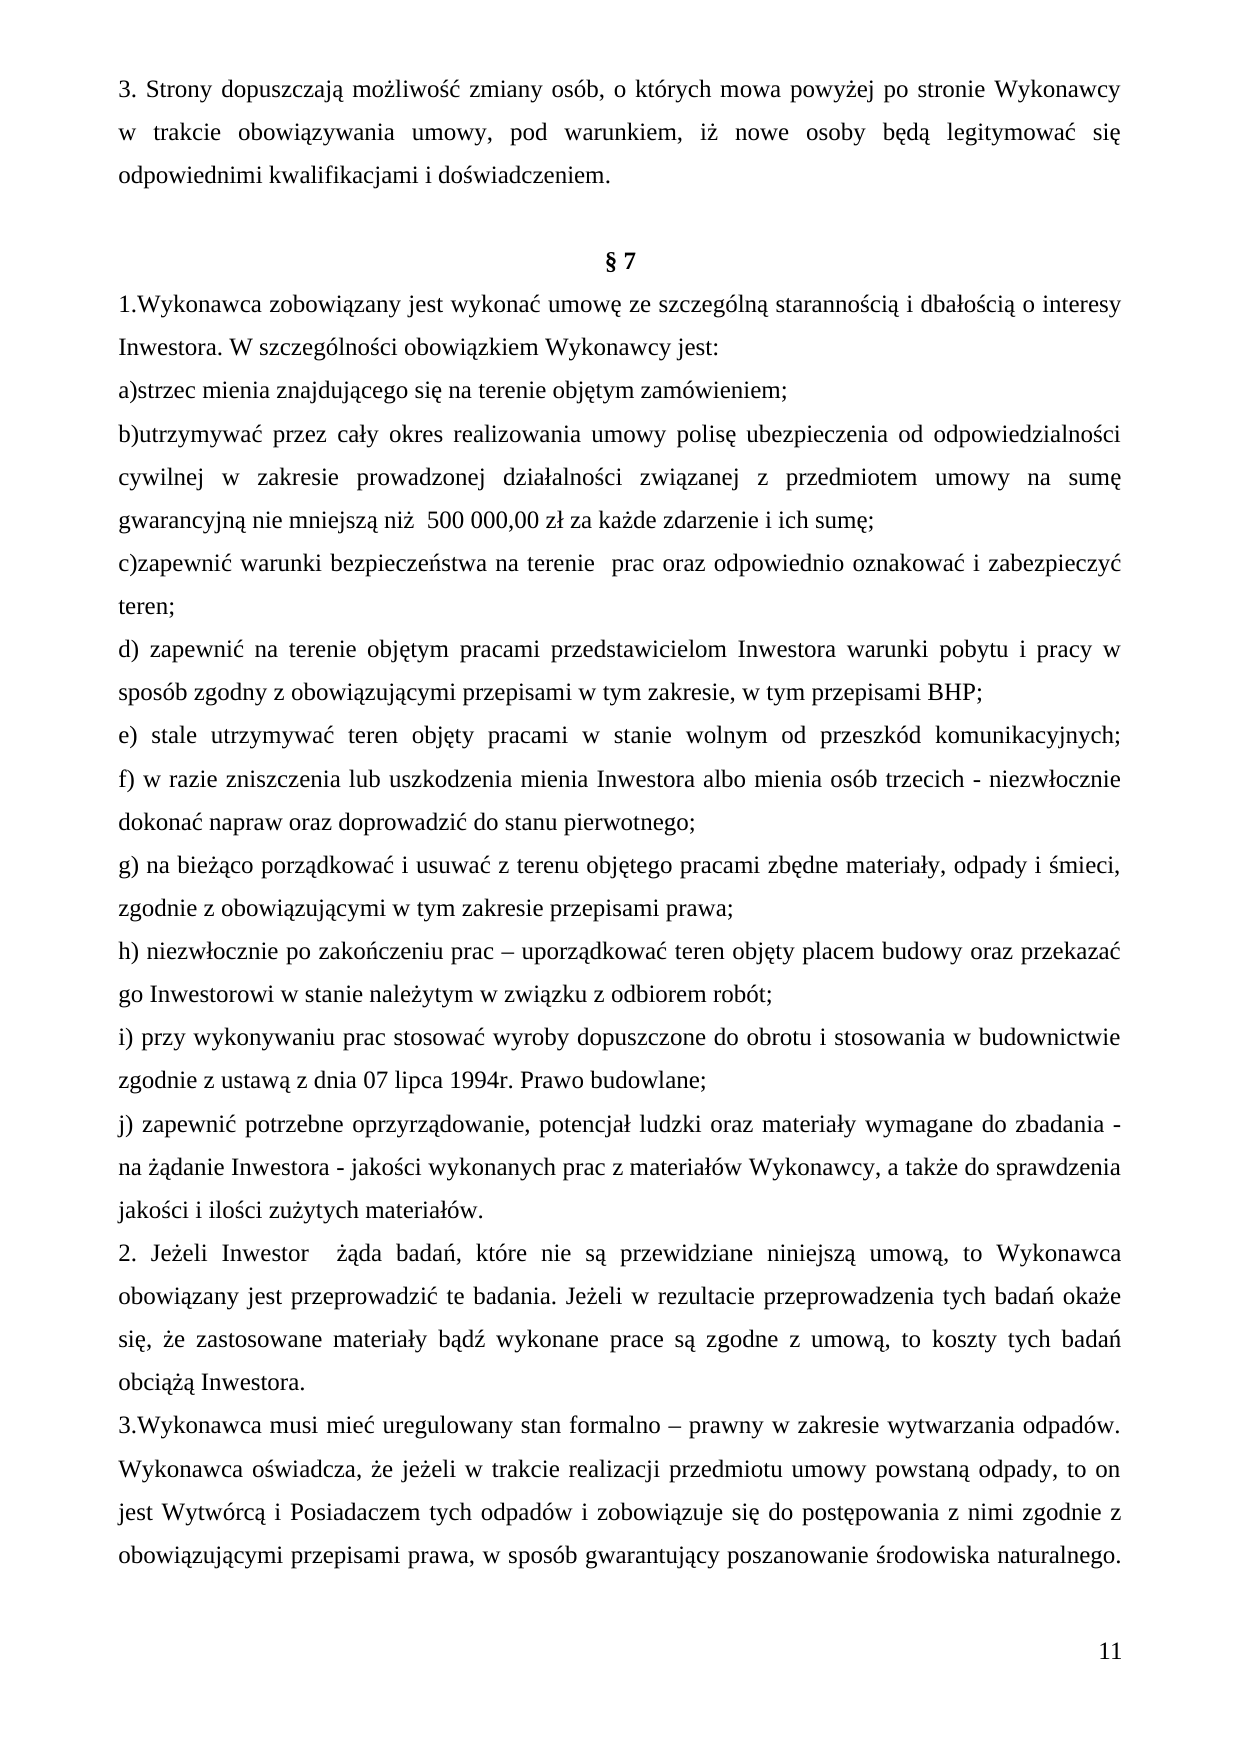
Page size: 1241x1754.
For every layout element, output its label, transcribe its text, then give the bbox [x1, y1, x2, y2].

text h) niezwłocznie po zakończeniu prac – uporządkować teren objęty placem budowy oraz przekazać go Inwestorowi w stanie należytym w związku z odbiorem robót; [118, 936, 1122, 1008]
text 2. Jeżeli Inwestor żąda badań, które nie są przewidziane niniejszą umową, to Wykonawca obowiązany jest przeprowadzić te badania. Jeżeli w rezultacie przeprowadzenia tych badań okaże się, że zastosowane materiały bądź wykonane prace są zgodne z umową, to koszty tych badań obciążą Inwestora. [118, 1238, 1122, 1396]
text 3. Strony dopuszczają możliwość zmiany osób, o których mowa powyżej po stronie Wykonawcy w trakcie obowiązywania umowy, pod warunkiem, iż nowe osoby będą legitymować się odpowiednimi kwalifikacjami i doświadczeniem. [118, 74, 1122, 189]
text § 7 [118, 246, 1122, 275]
text g) na bieżąco porządkować i usuwać z terenu objętego pracami zbędne materiały, odpady i śmieci, zgodnie z obowiązującymi w tym zakresie przepisami prawa; [118, 850, 1122, 922]
text i) przy wykonywaniu prac stosować wyroby dopuszczone do obrotu i stosowania w budownictwie zgodnie z ustawą z dnia 07 lipca 1994r. Prawo budowlane; [118, 1022, 1122, 1094]
text d) zapewnić na terenie objętym pracami przedstawicielom Inwestora warunki pobytu i pracy w sposób zgodny z obowiązującymi przepisami w tym zakresie, w tym przepisami BHP; [118, 634, 1122, 706]
text b)utrzymywać przez cały okres realizowania umowy polisę ubezpieczenia od odpowiedzialności cywilnej w zakresie prowadzonej działalności związanej z przedmiotem umowy na sumę gwarancyjną nie mniejszą niż 500 000,00 zł za każde zdarzenie i ich sumę; [118, 419, 1122, 534]
text 1.Wykonawca zobowiązany jest wykonać umowę ze szczególną starannością i dbałością o interesy Inwestora. W szczególności obowiązkiem Wykonawcy jest: [118, 289, 1122, 361]
text e) stale utrzymywać teren objęty pracami w stanie wolnym od przeszkód komunikacyjnych; f) w razie zniszczenia lub uszkodzenia mienia Inwestora albo mienia osób trzecich - niezwłocznie dokonać napraw oraz doprowadzić do stanu pierwotnego; [118, 721, 1122, 836]
text a)strzec mienia znajdującego się na terenie objętym zamówieniem; [118, 376, 1122, 404]
text 3.Wykonawca musi mieć uregulowany stan formalno – prawny w zakresie wytwarzania odpadów. Wykonawca oświadcza, że jeżeli w trakcie realizacji przedmiotu umowy powstaną odpady, to on jest Wytwórcą i Posiadaczem tych odpadów i zobowiązuje się do postępowania z nimi zgodnie z obowiązującymi przepisami prawa, w sposób gwarantujący poszanowanie środowiska naturalnego. [118, 1411, 1122, 1569]
text c)zapewnić warunki bezpieczeństwa na terenie prac oraz odpowiednio oznakować i zabezpieczyć teren; [118, 548, 1122, 620]
text j) zapewnić potrzebne oprzyrządowanie, potencjał ludzki oraz materiały wymagane do zbadania - na żądanie Inwestora - jakości wykonanych prac z materiałów Wykonawcy, a także do sprawdzenia jakości i ilości zużytych materiałów. [118, 1109, 1122, 1224]
